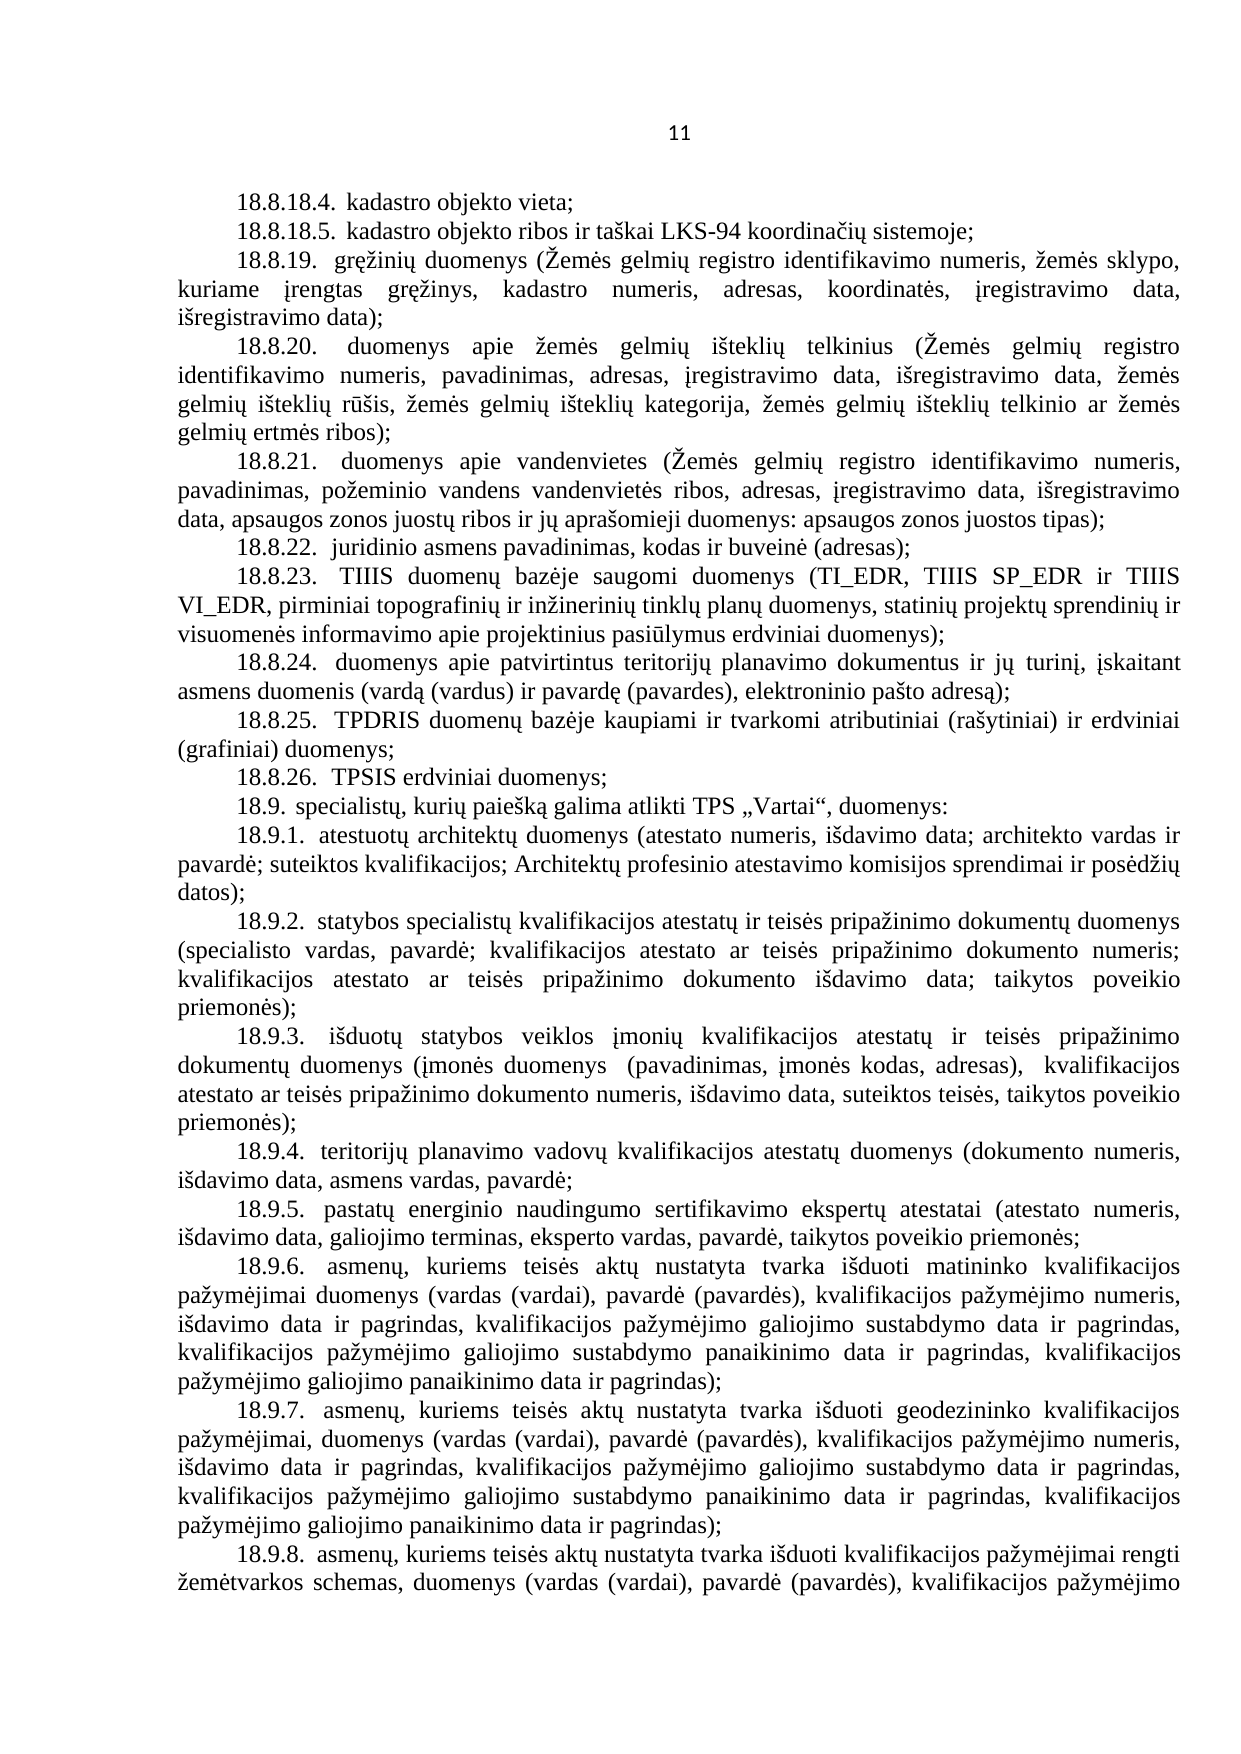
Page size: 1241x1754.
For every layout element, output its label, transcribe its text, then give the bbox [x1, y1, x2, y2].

text 18.8.19. gręžinių duomenys (Žemės gelmių registro identifikavimo numeris, žemės sklypo, kuriame įrengtas gręžinys, kadastro numeris, adresas, koordinatės, įregistravimo data, išregistravimo data); [177, 245, 1181, 331]
text 18.9.6. asmenų, kuriems teisės aktų nustatyta tvarka išduoti matininko kvalifikacijos pažymėjimai duomenys (vardas (vardai), pavardė (pavardės), kvalifikacijos pažymėjimo numeris, išdavimo data ir pagrindas, kvalifikacijos pažymėjimo galiojimo sustabdymo data ir pagrindas, kvalifikacijos pažymėjimo galiojimo sustabdymo panaikinimo data ir pagrindas, kvalifikacijos pažymėjimo galiojimo panaikinimo data ir pagrindas); [177, 1251, 1181, 1395]
text 18.8.22. juridinio asmens pavadinimas, kodas ir buveinė (adresas); [177, 532, 1181, 561]
text 18.8.18.5. kadastro objekto ribos ir taškai LKS-94 koordinačių sistemoje; [177, 216, 1181, 245]
text 18.8.25. TPDRIS duomenų bazėje kaupiami ir tvarkomi atributiniai (rašytiniai) ir erdviniai (grafiniai) duomenys; [177, 705, 1181, 762]
text 18.8.23. TIIIS duomenų bazėje saugomi duomenys (TI_EDR, TIIIS SP_EDR ir TIIIS VI_EDR, pirminiai topografinių ir inžinerinių tinklų planų duomenys, statinių projektų sprendinių ir visuomenės informavimo apie projektinius pasiūlymus erdviniai duomenys); [177, 561, 1181, 647]
text 18.9.1. atestuotų architektų duomenys (atestato numeris, išdavimo data; architekto vardas ir pavardė; suteiktos kvalifikacijos; Architektų profesinio atestavimo komisijos sprendimai ir posėdžių datos); [177, 820, 1181, 906]
text 18.9.7. asmenų, kuriems teisės aktų nustatyta tvarka išduoti geodezininko kvalifikacijos pažymėjimai, duomenys (vardas (vardai), pavardė (pavardės), kvalifikacijos pažymėjimo numeris, išdavimo data ir pagrindas, kvalifikacijos pažymėjimo galiojimo sustabdymo data ir pagrindas, kvalifikacijos pažymėjimo galiojimo sustabdymo panaikinimo data ir pagrindas, kvalifikacijos pažymėjimo galiojimo panaikinimo data ir pagrindas); [177, 1395, 1181, 1539]
text 18.9.2. statybos specialistų kvalifikacijos atestatų ir teisės pripažinimo dokumentų duomenys (specialisto vardas, pavardė; kvalifikacijos atestato ar teisės pripažinimo dokumento numeris; kvalifikacijos atestato ar teisės pripažinimo dokumento išdavimo data; taikytos poveikio priemonės); [177, 906, 1181, 1021]
text 18.8.26. TPSIS erdviniai duomenys; [177, 762, 1181, 791]
text 18.9.4. teritorijų planavimo vadovų kvalifikacijos atestatų duomenys (dokumento numeris, išdavimo data, asmens vardas, pavardė; [177, 1136, 1181, 1194]
text 18.9.8. asmenų, kuriems teisės aktų nustatyta tvarka išduoti kvalifikacijos pažymėjimai rengti žemėtvarkos schemas, duomenys (vardas (vardai), pavardė (pavardės), kvalifikacijos pažymėjimo [177, 1539, 1181, 1596]
text 18.8.24. duomenys apie patvirtintus teritorijų planavimo dokumentus ir jų turinį, įskaitant asmens duomenis (vardą (vardus) ir pavardę (pavardes), elektroninio pašto adresą); [177, 647, 1181, 705]
text 18.9.5. pastatų energinio naudingumo sertifikavimo ekspertų atestatai (atestato numeris, išdavimo data, galiojimo terminas, eksperto vardas, pavardė, taikytos poveikio priemonės; [177, 1194, 1181, 1251]
text 18.8.21. duomenys apie vandenvietes (Žemės gelmių registro identifikavimo numeris, pavadinimas, požeminio vandens vandenvietės ribos, adresas, įregistravimo data, išregistravimo data, apsaugos zonos juostų ribos ir jų aprašomieji duomenys: apsaugos zonos juostos tipas); [177, 446, 1181, 532]
text 18.8.20. duomenys apie žemės gelmių išteklių telkinius (Žemės gelmių registro identifikavimo numeris, pavadinimas, adresas, įregistravimo data, išregistravimo data, žemės gelmių išteklių rūšis, žemės gelmių išteklių kategorija, žemės gelmių išteklių telkinio ar žemės gelmių ertmės ribos); [177, 331, 1181, 446]
text 18.9. specialistų, kurių paiešką galima atlikti TPS „Vartai“, duomenys: [177, 791, 1181, 820]
text 18.9.3. išduotų statybos veiklos įmonių kvalifikacijos atestatų ir teisės pripažinimo dokumentų duomenys (įmonės duomenys (pavadinimas, įmonės kodas, adresas), kvalifikacijos atestato ar teisės pripažinimo dokumento numeris, išdavimo data, suteiktos teisės, taikytos poveikio priemonės); [177, 1021, 1181, 1136]
text 18.8.18.4. kadastro objekto vieta; [177, 187, 1181, 216]
